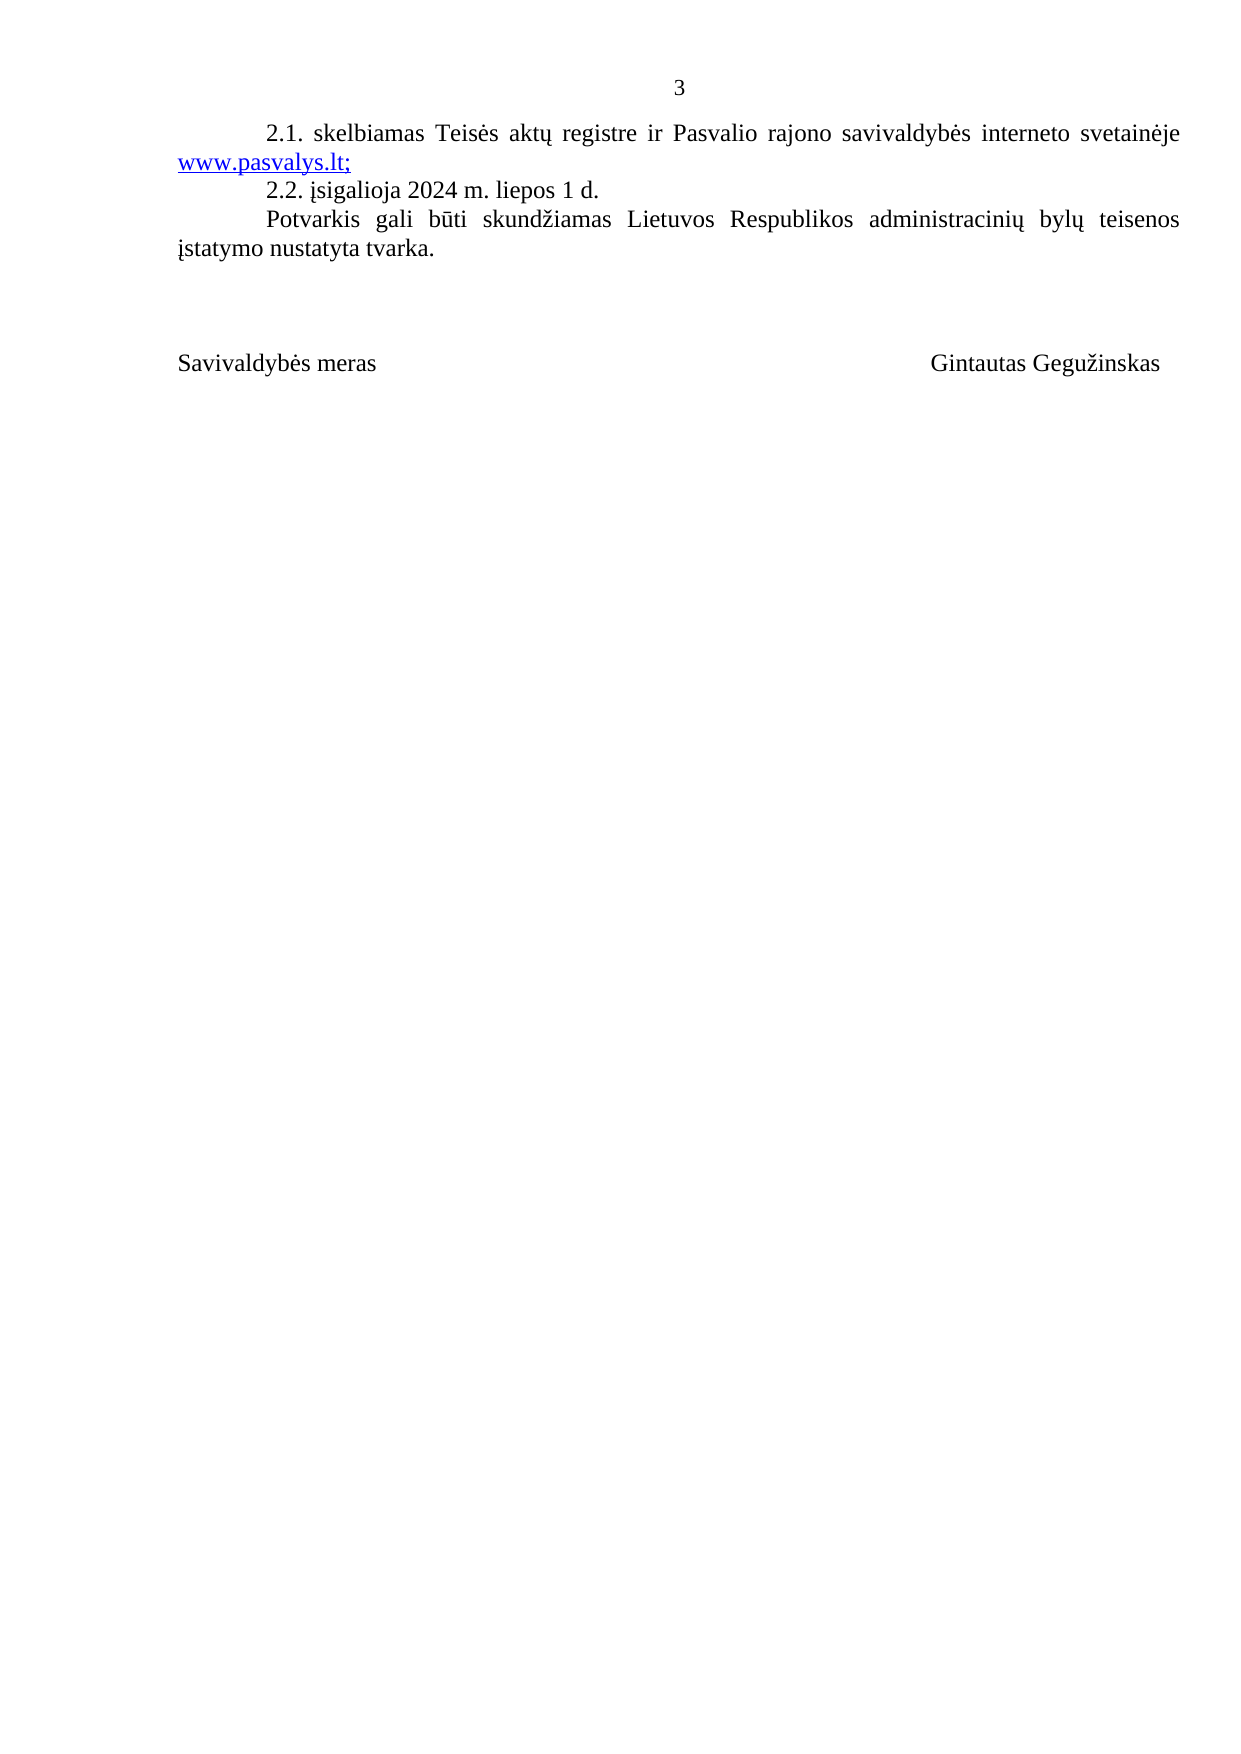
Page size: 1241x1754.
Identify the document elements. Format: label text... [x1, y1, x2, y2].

text Savivaldybės meras Gintautas Gegužinskas [177, 348, 1181, 377]
text 2.2. įsigalioja 2024 m. liepos 1 d. [177, 176, 1181, 204]
text 2.1. skelbiamas Teisės aktų registre ir Pasvalio rajono savivaldybės interneto svetainėje www.pasvalys.lt; [177, 118, 1181, 176]
text Potvarkis gali būti skundžiamas Lietuvos Respublikos administracinių bylų teisenos įstatymo nustatyta tvarka. [177, 204, 1181, 262]
